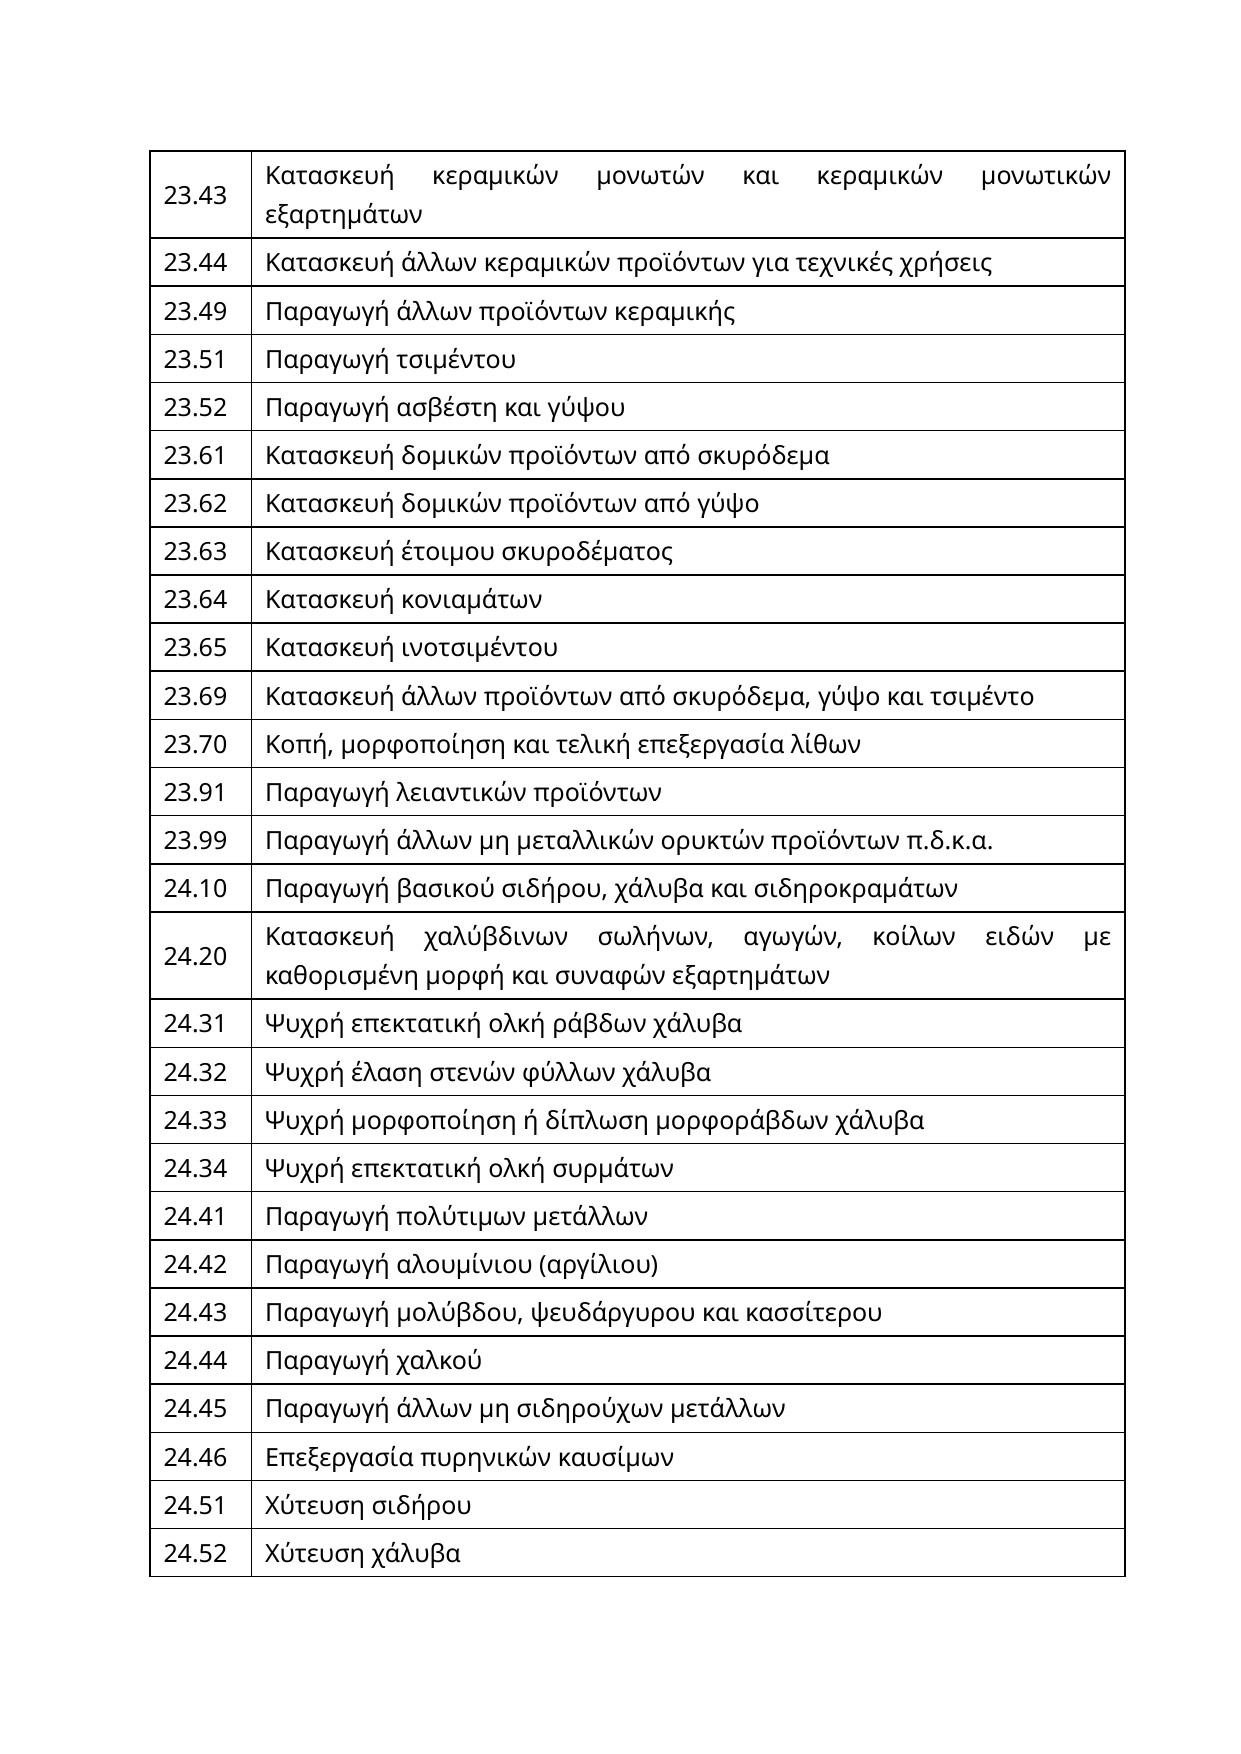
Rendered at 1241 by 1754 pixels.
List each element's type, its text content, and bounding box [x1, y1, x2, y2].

table_cell Ψυχρή μορφοποίηση ή δίπλωση μορφοράβδων χάλυβα [252, 1096, 1124, 1143]
table_cell Ψυχρή επεκτατική ολκή συρμάτων [252, 1144, 1124, 1191]
table_cell 23.64 [151, 576, 251, 622]
table_cell Παραγωγή πολύτιμων μετάλλων [252, 1192, 1124, 1239]
table_cell 23.65 [151, 624, 251, 670]
table_cell Κατασκευή χαλύβδινων σωλήνων, αγωγών, κοίλων ειδών με καθορισμένη μορφή και συναφών εξαρτημάτων [252, 913, 1124, 998]
table_cell 23.61 [151, 431, 251, 478]
table_cell Παραγωγή μολύβδου, ψευδάργυρου και κασσίτερου [252, 1289, 1124, 1335]
table_cell 23.62 [151, 480, 251, 526]
table_cell Κοπή, μορφοποίηση και τελική επεξεργασία λίθων [252, 720, 1124, 767]
table_cell 24.34 [151, 1144, 251, 1191]
table_cell 24.10 [151, 865, 251, 911]
table_cell 23.63 [151, 528, 251, 574]
table_cell Παραγωγή ασβέστη και γύψου [252, 383, 1124, 430]
table_cell Παραγωγή αλουμίνιου (αργίλιου) [252, 1241, 1124, 1287]
table_cell Χύτευση χάλυβα [252, 1529, 1124, 1576]
table_cell 23.43 [151, 152, 251, 237]
table_cell Κατασκευή κονιαμάτων [252, 576, 1124, 622]
table_cell Παραγωγή άλλων μη σιδηρούχων μετάλλων [252, 1385, 1124, 1431]
table_cell 23.70 [151, 720, 251, 767]
table_cell 24.46 [151, 1433, 251, 1479]
table_cell 24.32 [151, 1048, 251, 1094]
table_cell Κατασκευή δομικών προϊόντων από σκυρόδεμα [252, 431, 1124, 478]
table_cell 24.41 [151, 1192, 251, 1239]
table_cell 23.44 [151, 239, 251, 285]
table_cell Κατασκευή κεραμικών μονωτών και κεραμικών μονωτικών εξαρτημάτων [252, 152, 1124, 237]
table_cell 23.69 [151, 672, 251, 718]
table_cell Χύτευση σιδήρου [252, 1481, 1124, 1528]
table_cell 23.99 [151, 816, 251, 863]
table_cell Ψυχρή έλαση στενών φύλλων χάλυβα [252, 1048, 1124, 1094]
table_cell 24.31 [151, 1000, 251, 1046]
table_cell Κατασκευή δομικών προϊόντων από γύψο [252, 480, 1124, 526]
table_cell 24.20 [151, 913, 251, 998]
table_cell Παραγωγή βασικού σιδήρου, χάλυβα και σιδηροκραμάτων [252, 865, 1124, 911]
table_cell Κατασκευή έτοιμου σκυροδέματος [252, 528, 1124, 574]
table_cell 24.51 [151, 1481, 251, 1528]
table_cell Επεξεργασία πυρηνικών καυσίμων [252, 1433, 1124, 1479]
table_cell Παραγωγή άλλων προϊόντων κεραμικής [252, 287, 1124, 333]
table_cell Ψυχρή επεκτατική ολκή ράβδων χάλυβα [252, 1000, 1124, 1046]
table_cell Παραγωγή άλλων μη μεταλλικών ορυκτών προϊόντων π.δ.κ.α. [252, 816, 1124, 863]
table_cell 23.52 [151, 383, 251, 430]
table_cell Παραγωγή λειαντικών προϊόντων [252, 768, 1124, 815]
table_cell 24.52 [151, 1529, 251, 1576]
table_cell Παραγωγή χαλκού [252, 1337, 1124, 1383]
table_cell 23.91 [151, 768, 251, 815]
table_cell 24.44 [151, 1337, 251, 1383]
table_cell 24.42 [151, 1241, 251, 1287]
table_cell 23.51 [151, 335, 251, 382]
table_cell Παραγωγή τσιμέντου [252, 335, 1124, 382]
table_cell 24.43 [151, 1289, 251, 1335]
table_cell 24.45 [151, 1385, 251, 1431]
table_cell 23.49 [151, 287, 251, 333]
table_cell Κατασκευή άλλων προϊόντων από σκυρόδεμα, γύψο και τσιμέντο [252, 672, 1124, 718]
table_cell 24.33 [151, 1096, 251, 1143]
table_cell Κατασκευή ινοτσιμέντου [252, 624, 1124, 670]
table_cell Κατασκευή άλλων κεραμικών προϊόντων για τεχνικές χρήσεις [252, 239, 1124, 285]
